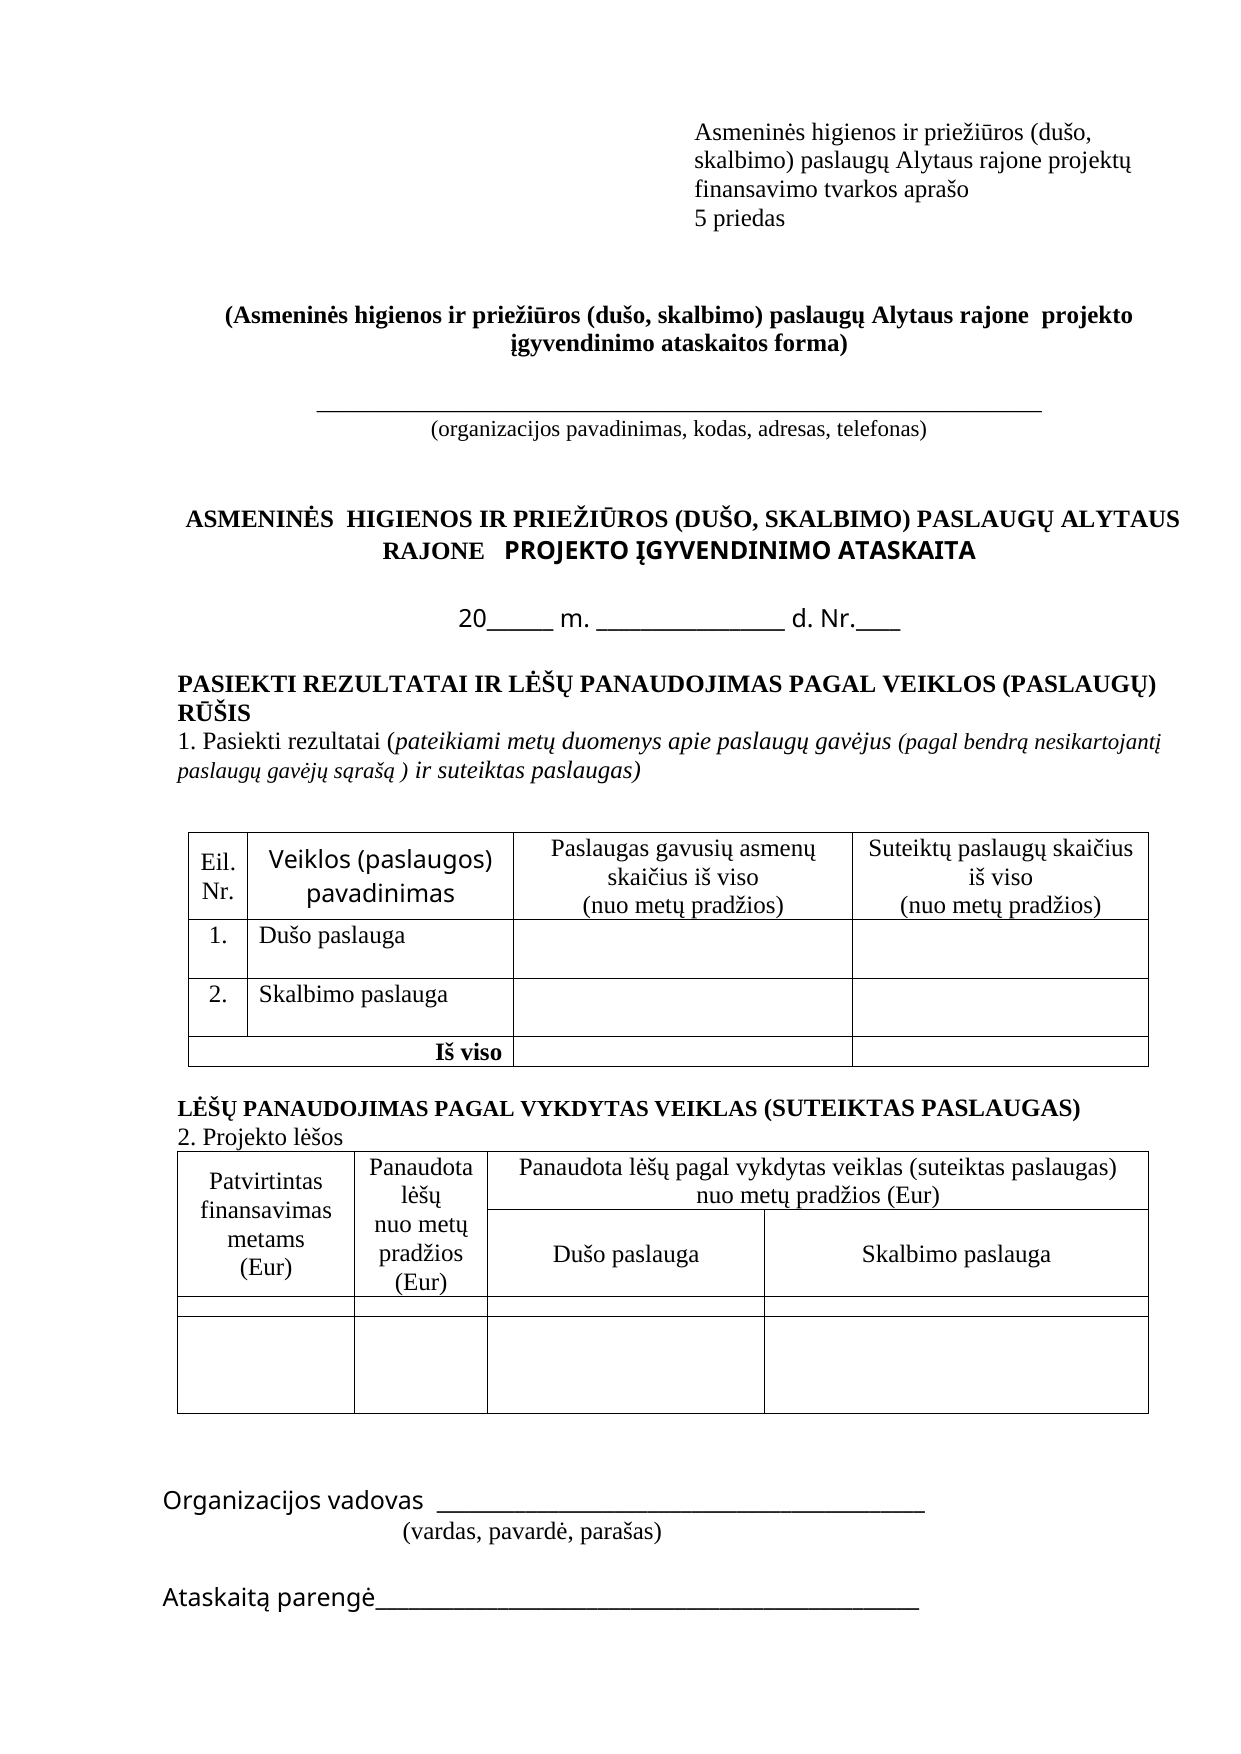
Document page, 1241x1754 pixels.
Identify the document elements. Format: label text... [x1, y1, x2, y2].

text ASMENINĖS HIGIENOS IR PRIEŽIŪROS (DUŠO, SKALBIMO) PASLAUGŲ ALYTAUS RAJONE PROJEKTO ĮGYVENDINIMO ATASKAITA [177, 504, 1181, 567]
text (Asmeninės higienos ir priežiūros (dušo, skalbimo) paslaugų Alytaus rajone projekto įgyvendinimo ataskaitos forma) [177, 300, 1181, 357]
text finansavimo tvarkos aprašo [166, 174, 1181, 203]
table_header Veiklos (paslaugos) pavadinimas [248, 833, 513, 919]
table_header Suteiktų paslaugų skaičius iš viso (nuo metų pradžios) [853, 833, 1148, 919]
table_cell [514, 920, 852, 978]
text (vardas, pavardė, parašas) [177, 1516, 1181, 1545]
text Organizacijos vadovas ____________________________________________ [162, 1482, 1181, 1516]
text (organizacijos pavadinimas, kodas, adresas, telefonas) [177, 415, 1181, 441]
table_cell [853, 1037, 1148, 1066]
table_cell [178, 1297, 354, 1316]
table_header Paslaugas gavusių asmenų skaičius iš viso (nuo metų pradžios) [514, 833, 852, 919]
table_cell Dušo paslauga [248, 920, 513, 978]
text Ataskaitą parengė_________________________________________________ [162, 1579, 1181, 1613]
text 1. Pasiekti rezultatai (pateikiami metų duomenys apie paslaugų gavėjus (pagal bendrą nesikartojantį paslaugų gavėjų sąrašą ) ir suteiktas paslaugas) [177, 726, 1181, 784]
text 2. Projekto lėšos [177, 1122, 1181, 1151]
text PASIEKTI REZULTATAI IR LĖŠŲ PANAUDOJIMAS PAGAL VEIKLOS (PASLAUGŲ) RŪŠIS [177, 669, 1181, 726]
text __________________________________________________________ [177, 386, 1181, 415]
table_header Panaudota lėšų nuo metų pradžios (Eur) [355, 1152, 487, 1296]
table_cell [765, 1297, 1148, 1316]
table_header Panaudota lėšų pagal vykdytas veiklas (suteiktas paslaugas) nuo metų pradžios (Eur) [488, 1152, 1148, 1209]
table_cell [178, 1317, 354, 1413]
text Asmeninės higienos ir priežiūros (dušo, [166, 117, 1181, 145]
table_cell [853, 979, 1148, 1036]
table_cell [355, 1317, 487, 1413]
text LĖŠŲ PANAUDOJIMAS PAGAL VYKDYTAS VEIKLAS (SUTEIKTAS PASLAUGAS) [177, 1093, 1181, 1122]
table_cell [488, 1317, 764, 1413]
table_cell [765, 1317, 1148, 1413]
table_cell Dušo paslauga [488, 1210, 764, 1296]
table_cell Skalbimo paslauga [248, 979, 513, 1036]
table_cell Skalbimo paslauga [765, 1210, 1148, 1296]
table_cell 2. [189, 979, 247, 1036]
text skalbimo) paslaugų Alytaus rajone projektų [166, 145, 1181, 174]
table_cell 1. [189, 920, 247, 978]
text 20______ m. _________________ d. Nr.____ [177, 601, 1181, 635]
table_cell Iš viso [189, 1037, 513, 1066]
text 5 priedas [177, 203, 1181, 232]
table_cell [514, 1037, 852, 1066]
table_cell [853, 920, 1148, 978]
table_header Eil.Nr. [189, 833, 247, 919]
table_cell [355, 1297, 487, 1316]
table_cell [514, 979, 852, 1036]
table_cell [488, 1297, 764, 1316]
table_header Patvirtintas finansavimas metams (Eur) [178, 1152, 354, 1296]
